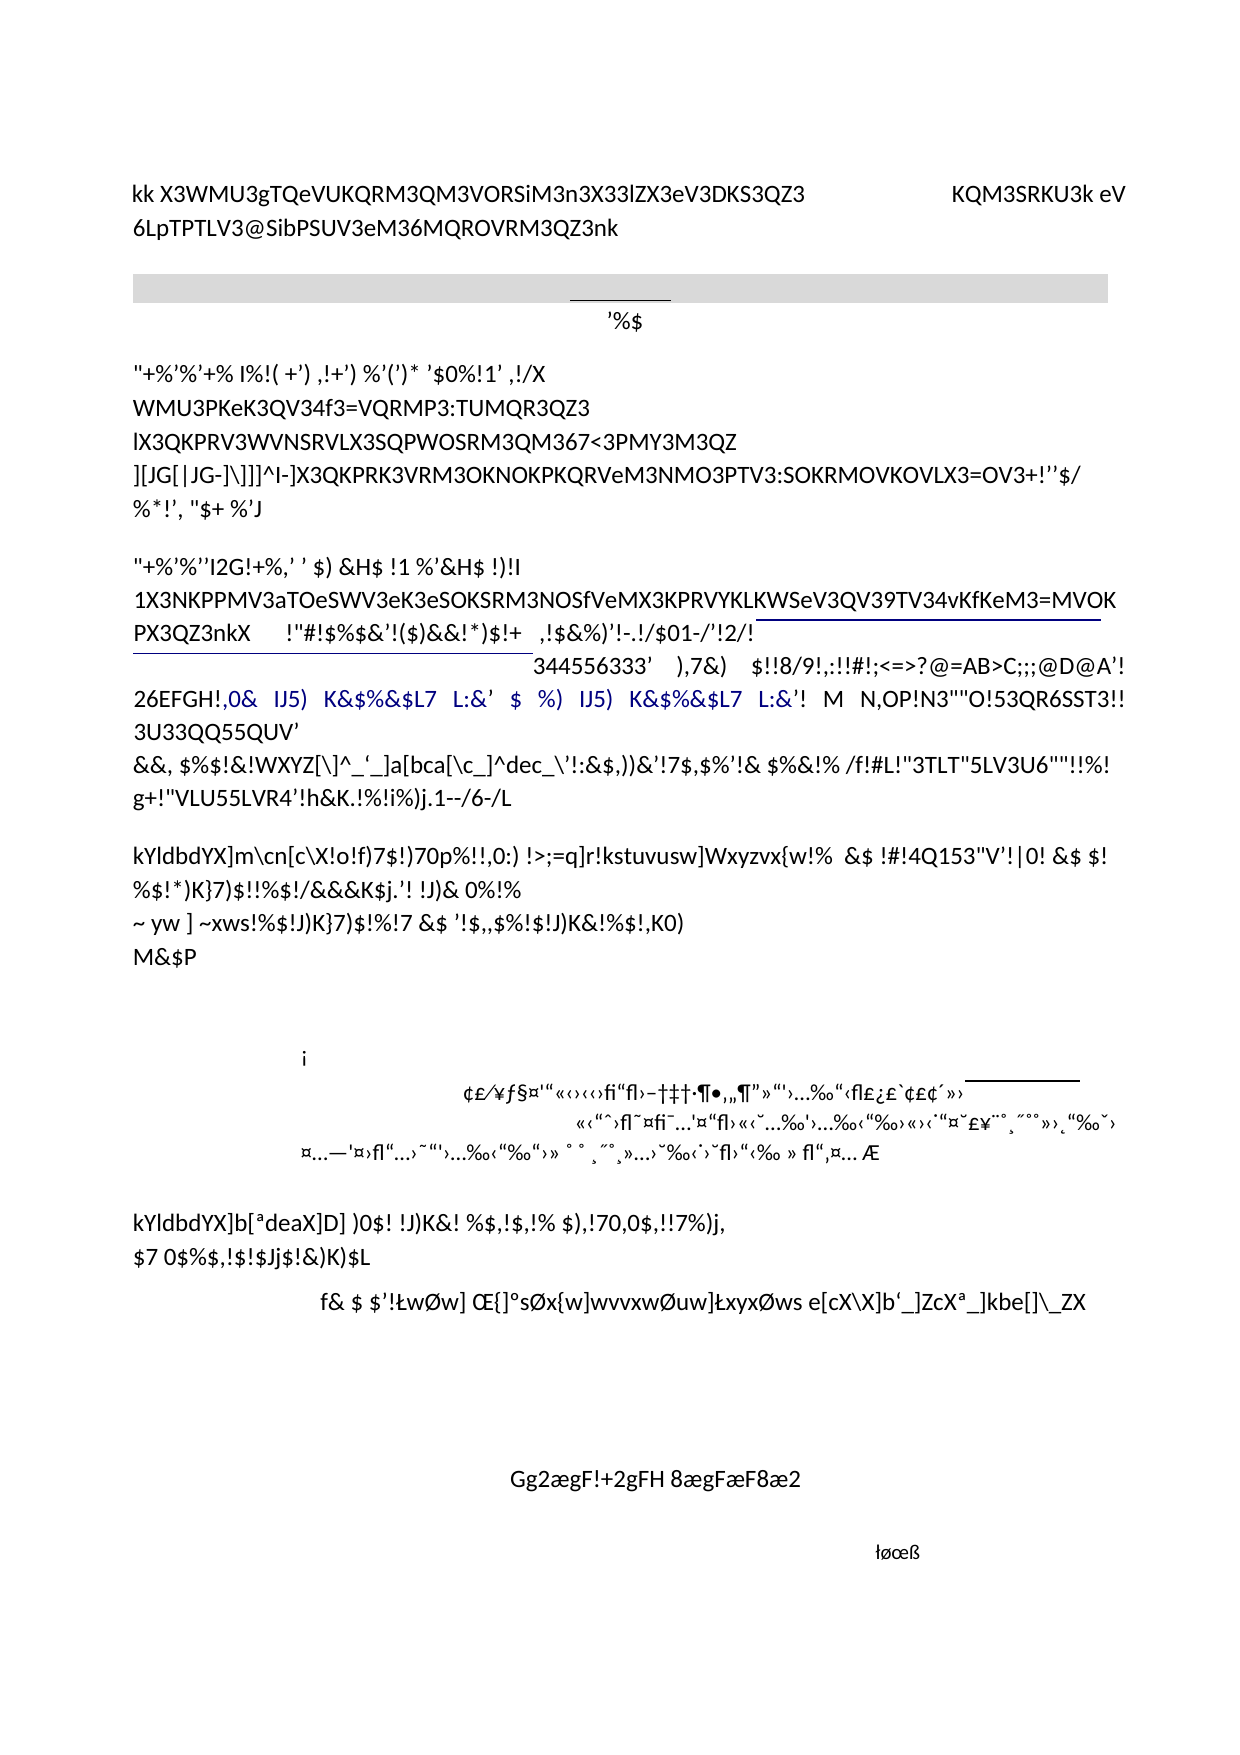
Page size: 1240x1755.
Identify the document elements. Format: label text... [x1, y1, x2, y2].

text ~ yw ] ~xws!%$!J)K}7)$!%!7 &$ ’!$,,$%!$!J)K&!%$!,K0) [133, 907, 1126, 938]
text kYldbdYX]b[ªdeaX]D] )0$! !J)K&! %$,!$,!% $),!70,0$,!!7%)j, [133, 1207, 1126, 1238]
text ¡ [300, 1040, 1126, 1068]
text &&, $%$!&!WXYZ[\]^_‘_]a[bca[\c_]^dec_\’!:&$,))&’!7$,$%’!& $%&!% /f!#L!"3TLT"5LV3U6""!!%!g+!"VLU55LVR4’!h&K.!%!i%)j.1--/6-/L [133, 749, 1126, 813]
text M&$P [133, 941, 1126, 971]
text 1X3NKPPMV3aTOeSWV3eK3eSOKSRM3NOSfVeMX3KPRVYKLKWSeV3QV39TV34vKfKeM3=MVOKPX3QZ3nkX !"#!$%$&’!($)&&!*)$!+ ,!$&%)’!-.!/$01-/’!2/!344556333’ ),7&) $!!8/9!,:!!#!;<=>?@=AB>C;;;@D@A’!26EFGH!,0& IJ5) K&$%&$L7 L:&’ $ %) IJ5) K&$%&$L7 L:&’! M N,OP!N3""O!53QR6SST3!!3U33QQ55QUV’ [133, 584, 1126, 746]
text %*!’, "$+ %’J [133, 493, 1126, 523]
text f& $ $’!ŁwØw] Œ{]ºsØx{w]wvvxwØuw]ŁxyxØws e[cX\X]b‘_]ZcXª_]kbe[]\_ZX [320, 1286, 1126, 1317]
text ¢£⁄¥ƒ§¤'“«‹›‹‹›fi“fl›–†‡†·¶•‚„¶”»“'›…‰“‹fl£¿£`¢£¢´»› [134, 1078, 1117, 1106]
text ’%$ [326, 305, 923, 335]
text "+%’%’+% I%!( +’) ,!+’) %’(’)* ’$0%!1’ ,!/X [133, 359, 1126, 389]
text WMU3PKeK3QV34f3=VQRMP3:TUMQR3QZ3 lX3QKPRV3WVNSRVLX3SQPWOSRM3QM367<3PMY3M3QZ [133, 392, 1126, 456]
text ][JG[|JG-]\]]]^I-]X3QKPRK3VRM3OKNOKPKQRVeM3NMO3PTV3:SOKRMOVKOVLX3=OV3+!’’$/ [133, 459, 1126, 490]
text łøœß [875, 1539, 1126, 1565]
text $7 0$%$,!$!$Jj$!&)K)$L [133, 1241, 1126, 1271]
text kk X3WMU3gTQeVUKQRM3QM3VORSiM3n3X33lZX3eV3DKS3QZ3 KQM3SRKU3k eV [132, 178, 1126, 209]
text kYldbdYX]m\cn[c\X!o!f)7$!)70p%!!,0:) !>;=q]r!kstuvusw]Wxyzvx{w!% &$ !#!4Q153"V’!|0! &$ $!%$!*)K}7)$!!%$!/&&&K$j.’! !J)& 0%!% [133, 840, 1126, 904]
text ¤…—'¤›fl“…›˜“'›…‰‹“‰“›» ˚ ˚ ¸˝˚¸»…›˘‰‹˙›˘fl›“‹‰ » fl“‚¤… Æ [300, 1138, 1126, 1166]
text Gg2ægF!+2gFH 8ægFæF8æ2 [510, 1463, 900, 1493]
text "+%’%’’I2G!+%,’ ’ $) &H$ !1 %’&H$ !)!I [133, 551, 1126, 581]
text «‹“ˆ›fl˜¤fi¯…'¤“fl›«‹˘…‰'›…‰‹“‰›«›‹˙“¤˘£¥¨˚¸˝˚˚»›˛“‰ˇ› [134, 1108, 1117, 1136]
text 6LpTPTLV3@SibPSUV3eM36MQROVRM3QZ3nk [133, 212, 1126, 242]
